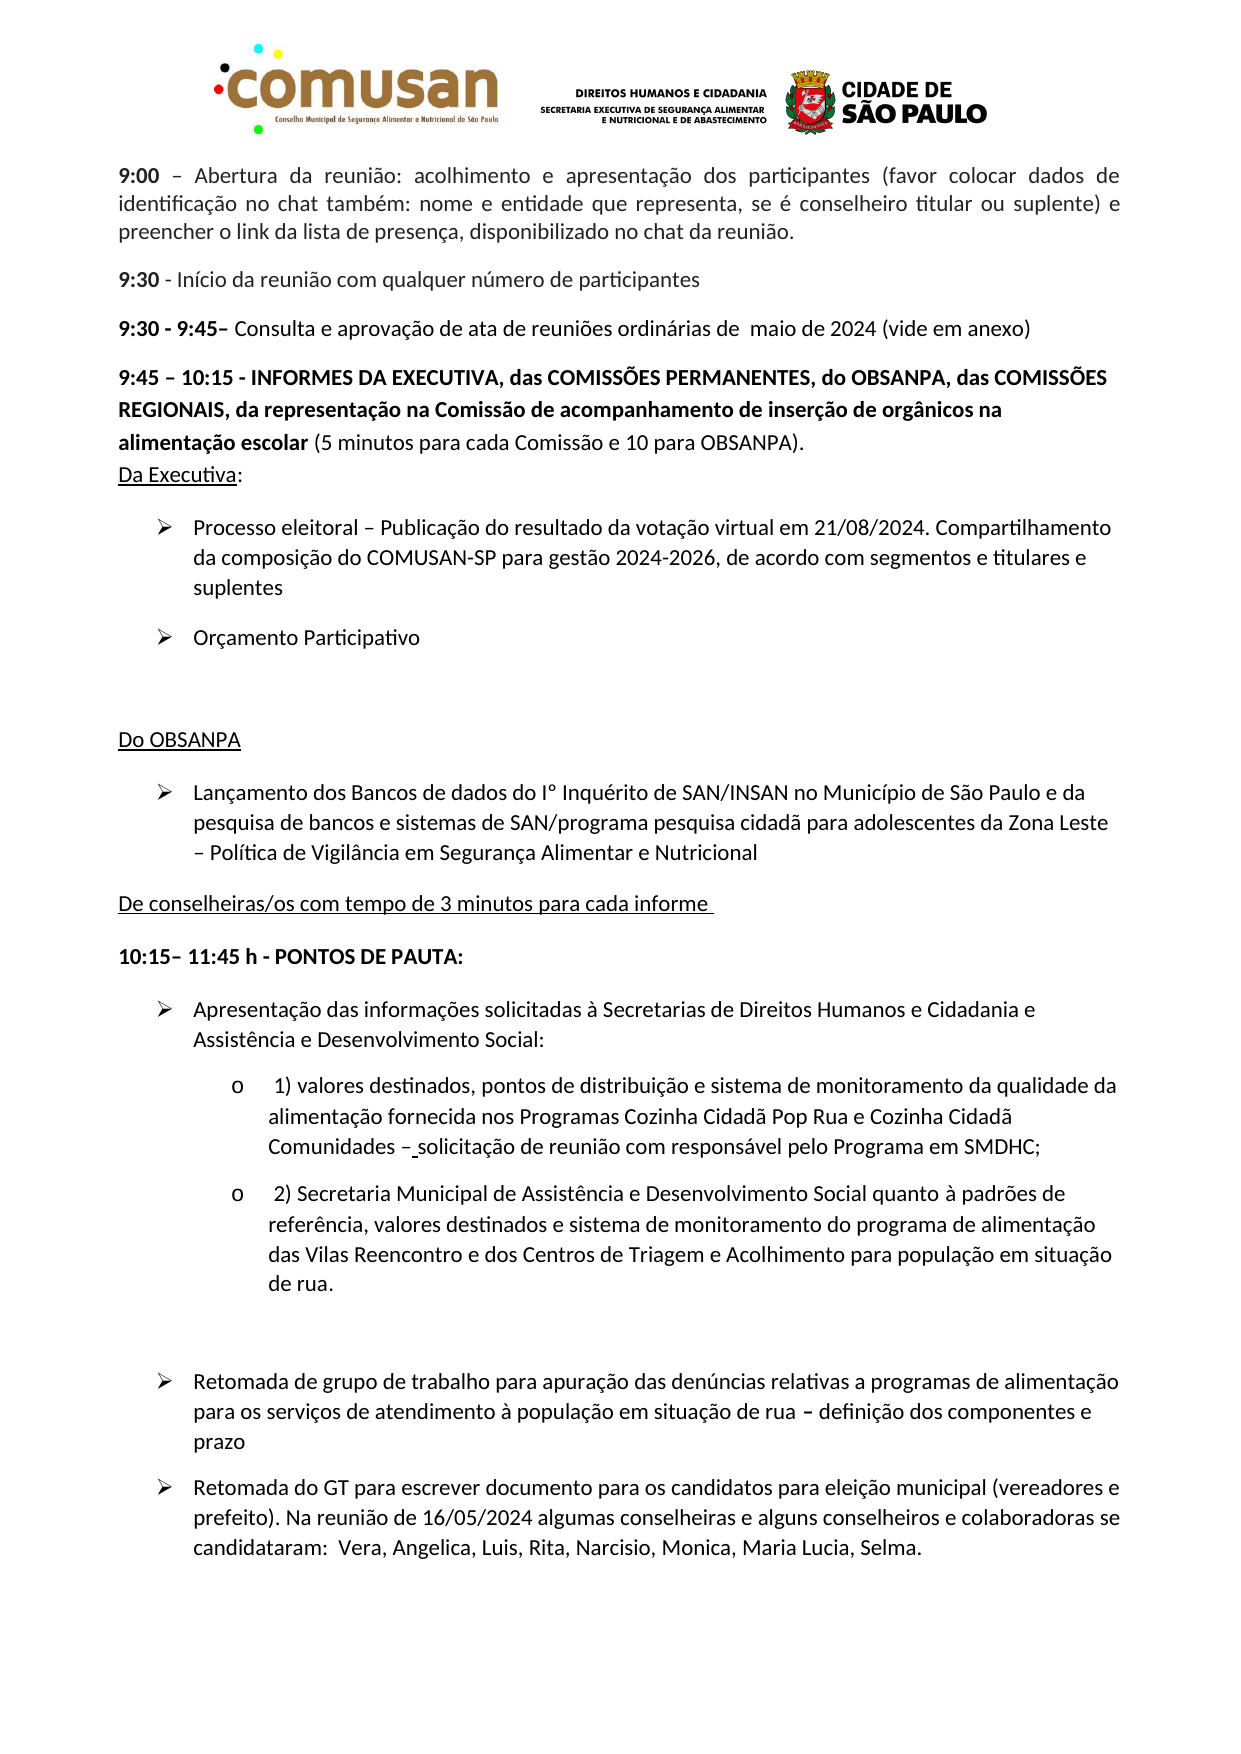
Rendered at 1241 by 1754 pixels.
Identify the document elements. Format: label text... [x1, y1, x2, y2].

text 9:00 – Abertura da reunião: acolhimento e apresentação dos participantes (favor colocar dados de identificação no chat também: nome e entidade que representa, se é conselheiro titular ou suplente) e preencher o link da lista de presença, disponibilizado no chat da reunião. [118, 161, 1122, 245]
text Da Executiva: [118, 460, 1122, 488]
list Processo eleitoral – Publicação do resultado da votação virtual em 21/08/2024. Compartilhamento da composição do COMUSAN-SP para gestão 2024-2026, de acordo com segmentos e titulares e suplentes [156, 513, 1122, 601]
list Orçamento Participativo [156, 623, 1122, 651]
list Lançamento dos Bancos de dados do Iº Inquérito de SAN/INSAN no Município de São Paulo e da pesquisa de bancos e sistemas de SAN/programa pesquisa cidadã para adolescentes da Zona Leste – Política de Vigilância em Segurança Alimentar e Nutricional [156, 778, 1122, 866]
text 9:30 - Início da reunião com qualquer número de participantes [118, 266, 1122, 294]
text 9:30 - 9:45– Consulta e aprovação de ata de reuniões ordinárias de maio de 2024 (vide em anexo) [118, 314, 1122, 342]
list 1) valores destinados, pontos de distribuição e sistema de monitoramento da qualidade da alimentação fornecida nos Programas Cozinha Cidadã Pop Rua e Cozinha Cidadã Comunidades – solicitação de reunião com responsável pelo Programa em SMDHC; [231, 1071, 1122, 1160]
text 9:45 – 10:15 - INFORMES DA EXECUTIVA, das COMISSÕES PERMANENTES, do OBSANPA, das COMISSÕES REGIONAIS, da representação na Comissão de acompanhamento de inserção de orgânicos na alimentação escolar (5 minutos para cada Comissão e 10 para OBSANPA). [118, 363, 1122, 456]
text 10:15– 11:45 h - PONTOS DE PAUTA: [118, 942, 1122, 970]
text De conselheiras/os com tempo de 3 minutos para cada informe [118, 889, 1122, 917]
text Do OBSANPA [118, 725, 1122, 753]
list Retomada de grupo de trabalho para apuração das denúncias relativas a programas de alimentação para os serviços de atendimento à população em situação de rua – definição dos componentes e prazo [156, 1367, 1122, 1455]
list Retomada do GT para escrever documento para os candidatos para eleição municipal (vereadores e prefeito). Na reunião de 16/05/2024 algumas conselheiras e alguns conselheiros e colaboradoras se candidataram: Vera, Angelica, Luis, Rita, Narcisio, Monica, Maria Lucia, Selma. [156, 1473, 1122, 1561]
list 2) Secretaria Municipal de Assistência e Desenvolvimento Social quanto à padrões de referência, valores destinados e sistema de monitoramento do programa de alimentação das Vilas Reencontro e dos Centros de Triagem e Acolhimento para população em situação de rua. [231, 1179, 1122, 1298]
list Apresentação das informações solicitadas à Secretarias de Direitos Humanos e Cidadania e Assistência e Desenvolvimento Social: [156, 995, 1122, 1053]
